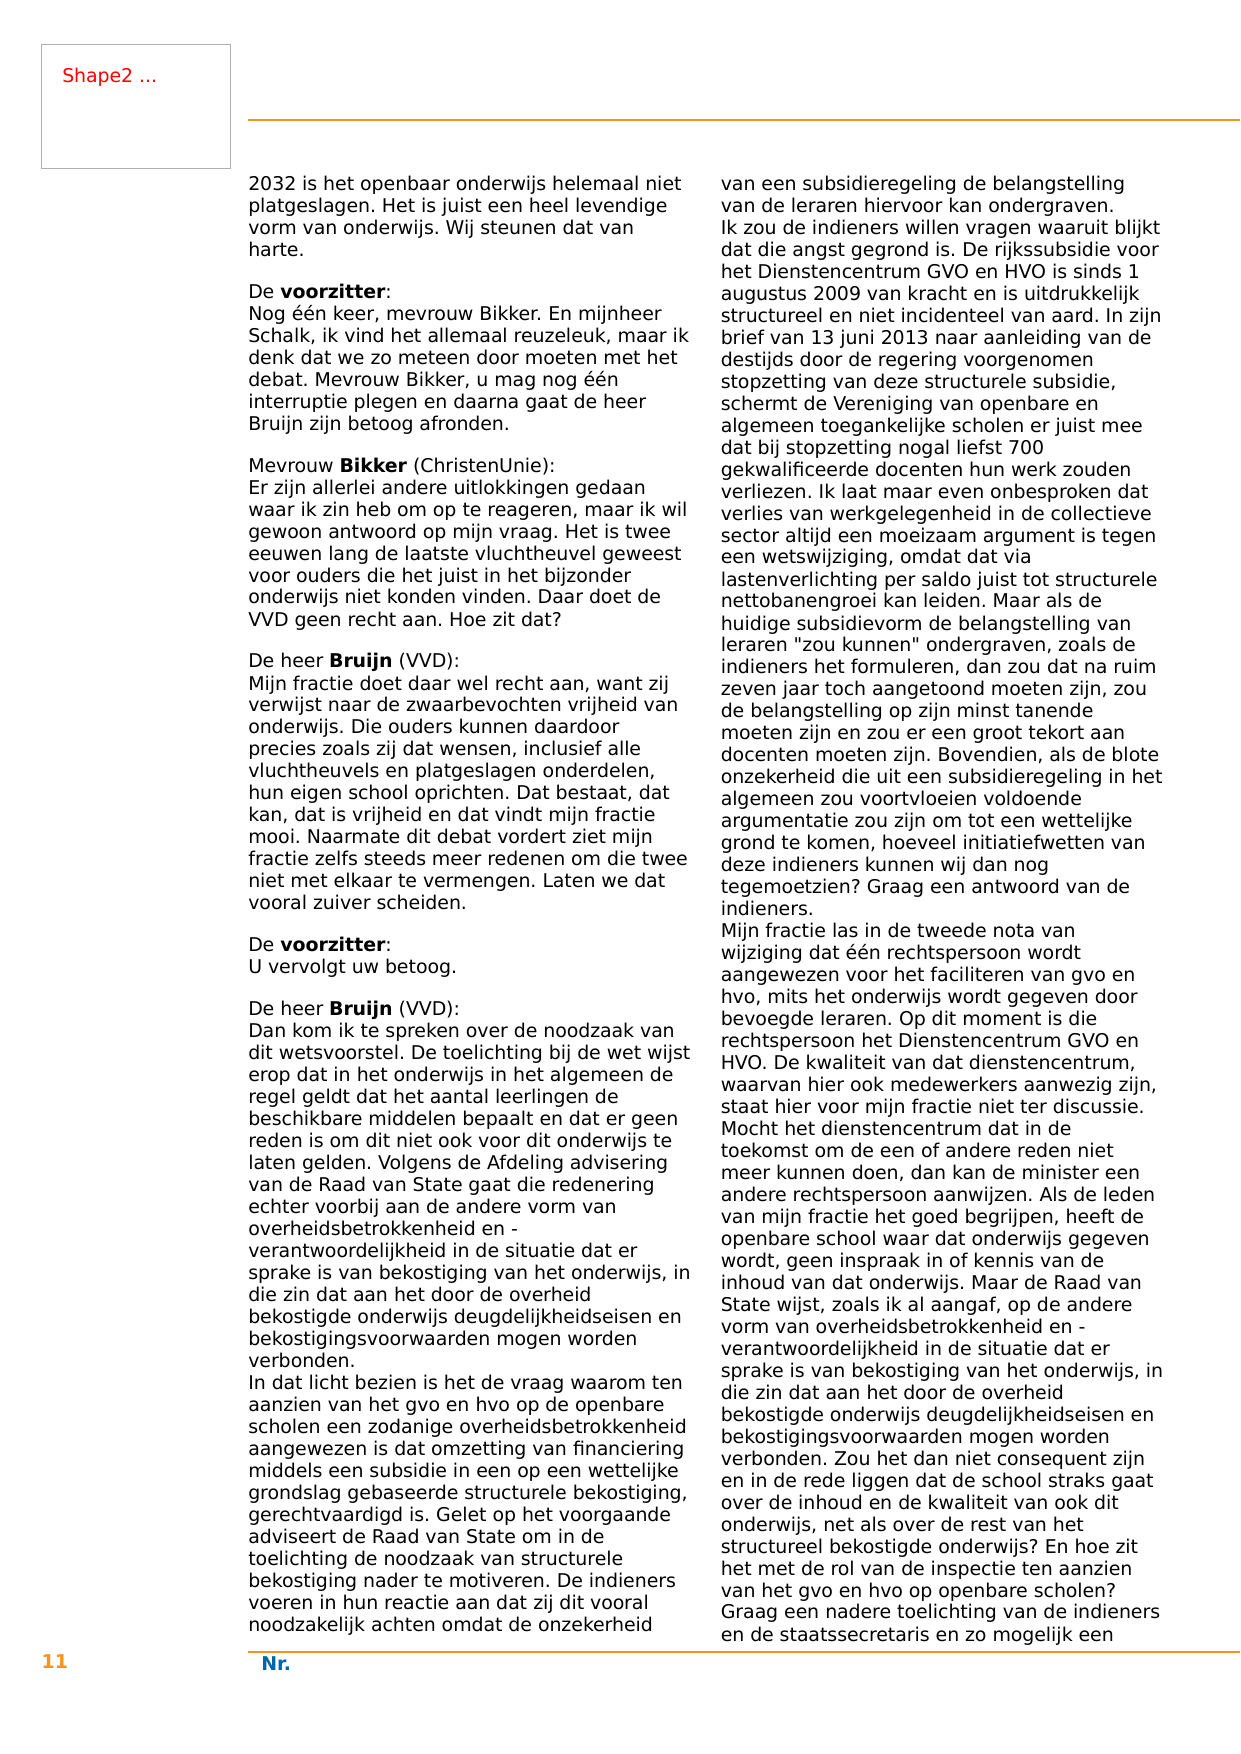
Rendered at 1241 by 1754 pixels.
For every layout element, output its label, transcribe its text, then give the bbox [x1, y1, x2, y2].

text Ik zou de indieners willen vragen waaruit blijkt dat die angst gegrond is. De rijkssubsidie voor het Dienstencentrum GVO en HVO is sinds 1 augustus 2009 van kracht en is uitdrukkelijk structureel en niet incidenteel van aard. In zijn brief van 13 juni 2013 naar aanleiding van de destijds door de regering voorgenomen stopzetting van deze structurele subsidie, schermt de Vereniging van openbare en algemeen toegankelijke scholen er juist mee dat bij stopzetting nogal liefst 700 gekwalificeerde docenten hun werk zouden verliezen. Ik laat maar even onbesproken dat verlies van werkgelegenheid in de collectieve sector altijd een moeizaam argument is tegen een wetswijziging, omdat dat via lastenverlichting per saldo juist tot structurele nettobanengroei kan leiden. Maar als de huidige subsidievorm de belangstelling van leraren "zou kunnen" ondergraven, zoals de indieners het formuleren, dan zou dat na ruim zeven jaar toch aangetoond moeten zijn, zou de belangstelling op zijn minst tanende moeten zijn en zou er een groot tekort aan docenten moeten zijn. Bovendien, als de blote onzekerheid die uit een subsidieregeling in het algemeen zou voortvloeien voldoende argumentatie zou zijn om tot een wettelijke grond te komen, hoeveel initiatiefwetten van deze indieners kunnen wij dan nog tegemoetzien? Graag een antwoord van de indieners. [721, 217, 1163, 920]
text In dat licht bezien is het de vraag waarom ten aanzien van het gvo en hvo op de openbare scholen een zodanige overheidsbetrokkenheid aangewezen is dat omzetting van financiering middels een subsidie in een op een wettelijke grondslag gebaseerde structurele bekostiging, gerechtvaardigd is. Gelet op het voorgaande adviseert de Raad van State om in de toelichting de noodzaak van structurele bekostiging nader te motiveren. De indieners voeren in hun reactie aan dat zij dit vooral noodzakelijk achten omdat de onzekerheid [248, 1372, 691, 1636]
text Er zijn allerlei andere uitlokkingen gedaan waar ik zin heb om op te reageren, maar ik wil gewoon antwoord op mijn vraag. Het is twee eeuwen lang de laatste vluchtheuvel geweest voor ouders die het juist in het bijzonder onderwijs niet konden vinden. Daar doet de VVD geen recht aan. Hoe zit dat? [248, 477, 691, 630]
text U vervolgt uw betoog. [248, 956, 691, 978]
text De heer Bruijn (VVD): [248, 998, 691, 1020]
text 2032 is het openbaar onderwijs helemaal niet platgeslagen. Het is juist een heel levendige vorm van onderwijs. Wij steunen dat van harte. [248, 173, 691, 261]
text Mijn fractie doet daar wel recht aan, want zij verwijst naar de zwaarbevochten vrijheid van onderwijs. Die ouders kunnen daardoor precies zoals zij dat wensen, inclusief alle vluchtheuvels en platgeslagen onderdelen, hun eigen school oprichten. Dat bestaat, dat kan, dat is vrijheid en dat vindt mijn fractie mooi. Naarmate dit debat vordert ziet mijn fractie zelfs steeds meer redenen om die twee niet met elkaar te vermengen. Laten we dat vooral zuiver scheiden. [248, 672, 691, 914]
text Mijn fractie las in de tweede nota van wijziging dat één rechtspersoon wordt aangewezen voor het faciliteren van gvo en hvo, mits het onderwijs wordt gegeven door bevoegde leraren. Op dit moment is die rechtspersoon het Dienstencentrum GVO en HVO. De kwaliteit van dat dienstencentrum, waarvan hier ook medewerkers aanwezig zijn, staat hier voor mijn fractie niet ter discussie. Mocht het dienstencentrum dat in de toekomst om de een of andere reden niet meer kunnen doen, dan kan de minister een andere rechtspersoon aanwijzen. Als de leden van mijn fractie het goed begrijpen, heeft de openbare school waar dat onderwijs gegeven wordt, geen inspraak in of kennis van de inhoud van dat onderwijs. Maar de Raad van State wijst, zoals ik al aangaf, op de andere vorm van overheidsbetrokkenheid en -verantwoordelijkheid in de situatie dat er sprake is van bekostiging van het onderwijs, in die zin dat aan het door de overheid bekostigde onderwijs deugdelijkheidseisen en bekostigingsvoorwaarden mogen worden verbonden. Zou het dan niet consequent zijn en in de rede liggen dat de school straks gaat over de inhoud en de kwaliteit van ook dit onderwijs, net als over de rest van het structureel bekostigde onderwijs? En hoe zit het met de rol van de inspectie ten aanzien van het gvo en hvo op openbare scholen? Graag een nadere toelichting van de indieners en de staatssecretaris en zo mogelijk een [721, 920, 1163, 1645]
text van een subsidieregeling de belangstelling van de leraren hiervoor kan ondergraven. [721, 173, 1163, 217]
text De voorzitter: [248, 934, 691, 956]
text Mevrouw Bikker (ChristenUnie): [248, 454, 691, 477]
text De voorzitter: [248, 281, 691, 303]
text Nog één keer, mevrouw Bikker. En mijnheer Schalk, ik vind het allemaal reuzeleuk, maar ik denk dat we zo meteen door moeten met het debat. Mevrouw Bikker, u mag nog één interruptie plegen en daarna gaat de heer Bruijn zijn betoog afronden. [248, 303, 691, 434]
text De heer Bruijn (VVD): [248, 650, 691, 672]
text Dan kom ik te spreken over de noodzaak van dit wetsvoorstel. De toelichting bij de wet wijst erop dat in het onderwijs in het algemeen de regel geldt dat het aantal leerlingen de beschikbare middelen bepaalt en dat er geen reden is om dit niet ook voor dit onderwijs te laten gelden. Volgens de Afdeling advisering van de Raad van State gaat die redenering echter voorbij aan de andere vorm van overheidsbetrokkenheid en -verantwoordelijkheid in de situatie dat er sprake is van bekostiging van het onderwijs, in die zin dat aan het door de overheid bekostigde onderwijs deugdelijkheidseisen en bekostigingsvoorwaarden mogen worden verbonden. [248, 1020, 691, 1372]
